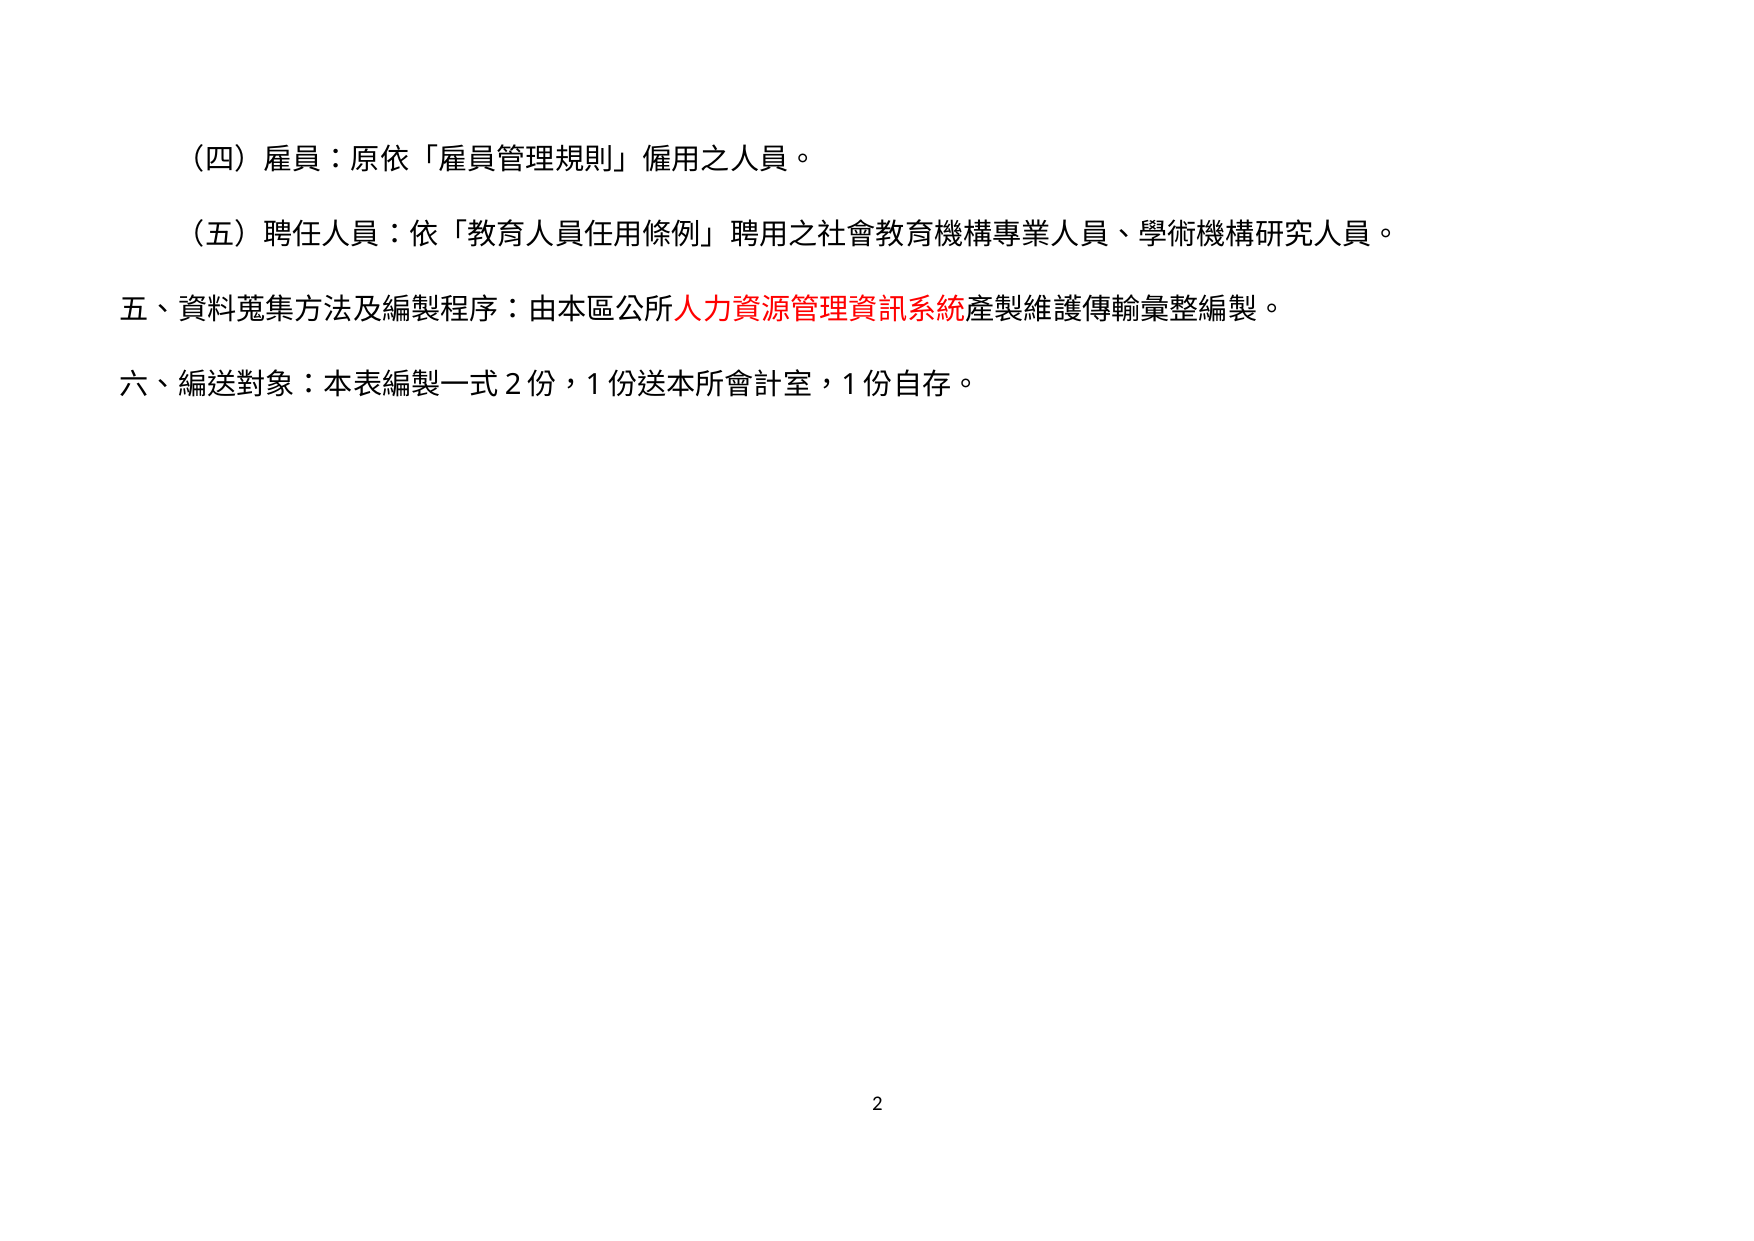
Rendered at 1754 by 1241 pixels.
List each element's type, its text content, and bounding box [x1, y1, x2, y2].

table_cell 六、編送對象：本表編製一式2份，1份送本所會計室，1份自存。 [117, 344, 1639, 419]
table_cell （五）聘任人員：依「教育人員任用條例」聘用之社會教育機構專業人員、學術機構研究人員。 [117, 194, 1639, 269]
table_cell 五、資料蒐集方法及編製程序：由本區公所人力資源管理資訊系統產製維護傳輸彙整編製。 [117, 269, 1639, 344]
table_cell （四）雇員：原依「雇員管理規則」僱用之人員。 [117, 119, 1639, 194]
